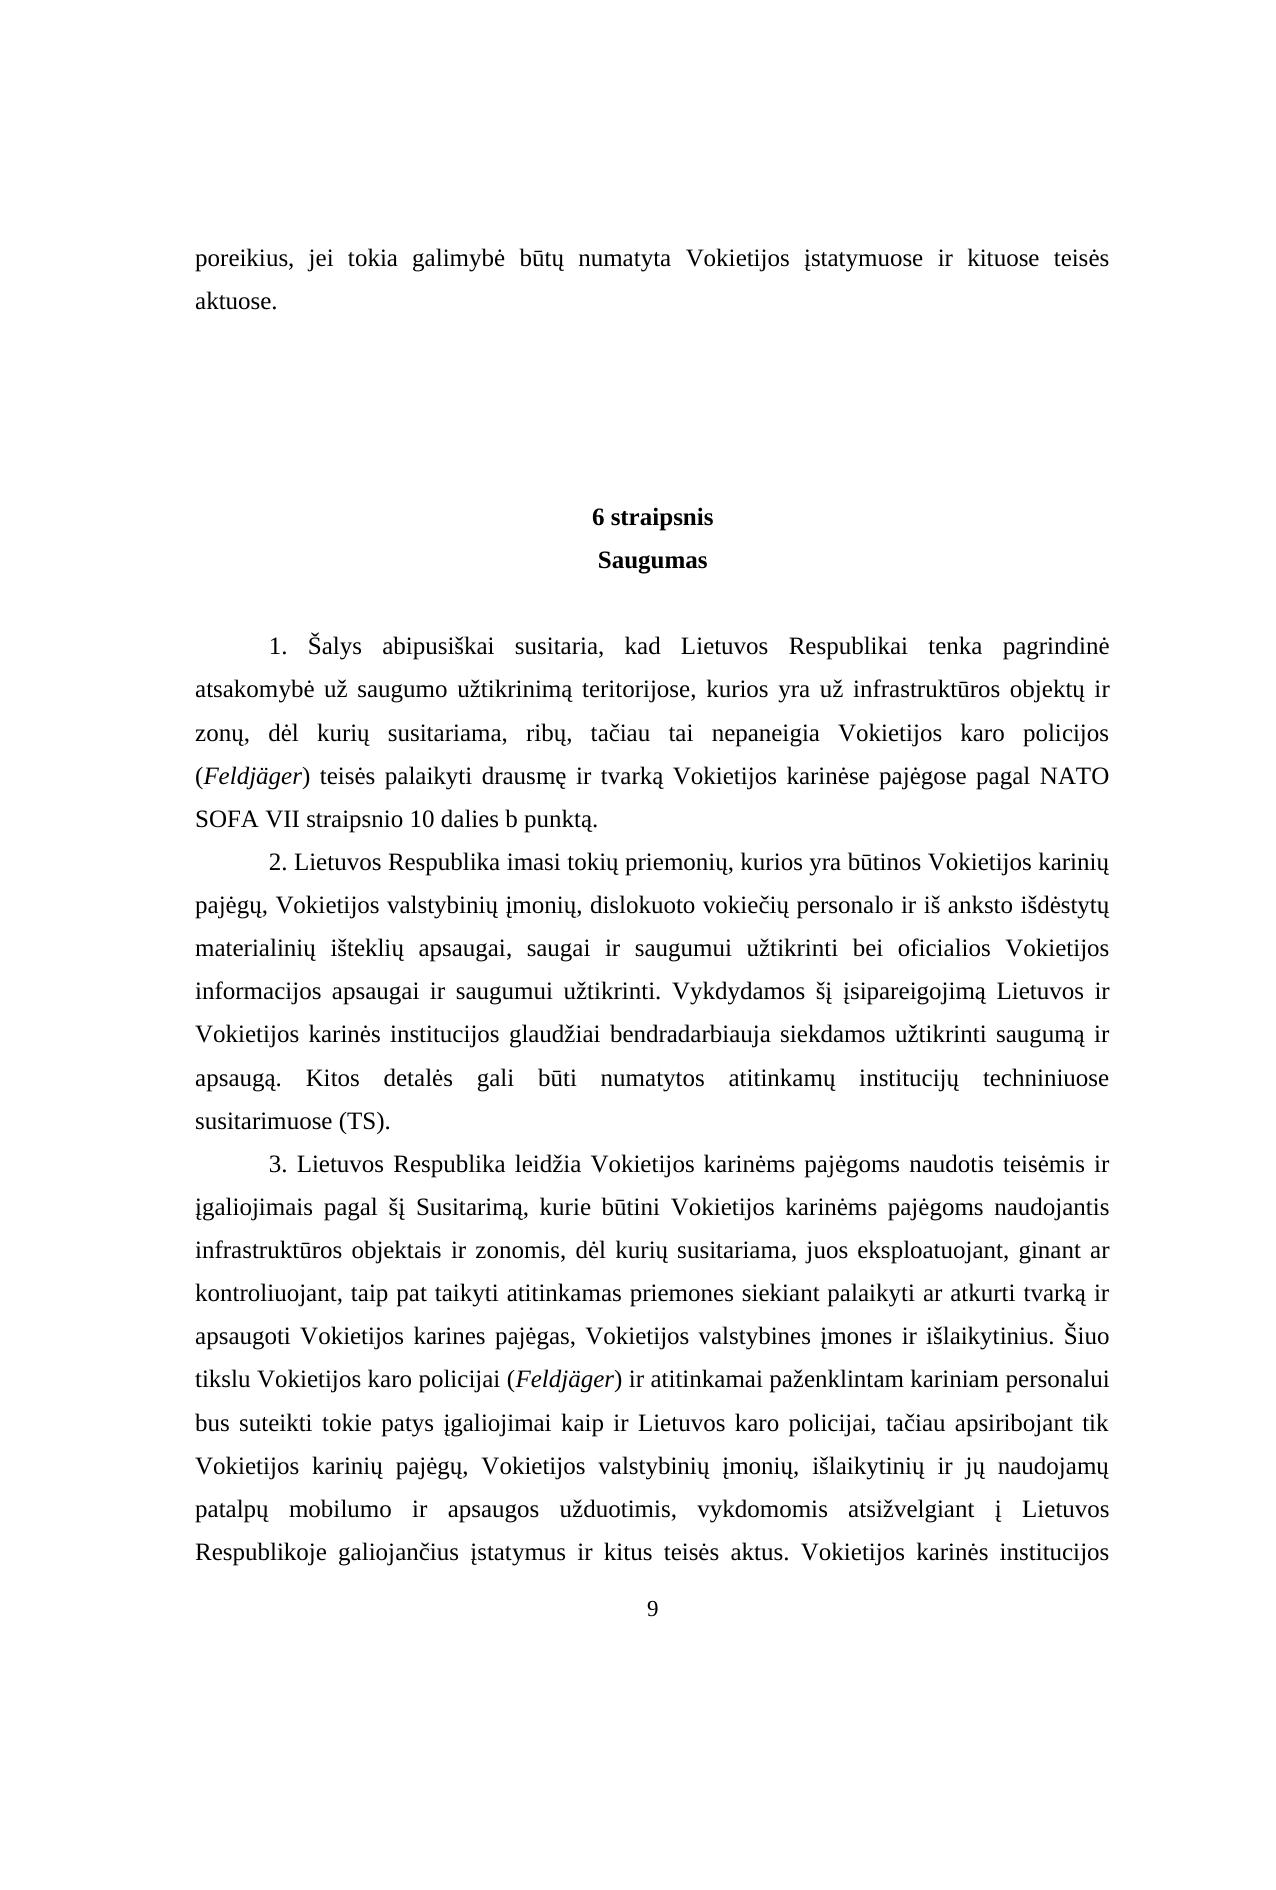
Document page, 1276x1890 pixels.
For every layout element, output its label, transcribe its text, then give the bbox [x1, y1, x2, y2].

text 3. Lietuvos Respublika leidžia Vokietijos karinėms pajėgoms naudotis teisėmis ir įgaliojimais pagal šį Susitarimą, kurie būtini Vokietijos karinėms pajėgoms naudojantis infrastruktūros objektais ir zonomis, dėl kurių susitariama, juos eksploatuojant, ginant ar kontroliuojant, taip pat taikyti atitinkamas priemones siekiant palaikyti ar atkurti tvarką ir apsaugoti Vokietijos karines pajėgas, Vokietijos valstybines įmones ir išlaikytinius. Šiuo tikslu Vokietijos karo policijai (Feldjäger) ir atitinkamai paženklintam kariniam personalui bus suteikti tokie patys įgaliojimai kaip ir Lietuvos karo policijai, tačiau apsiribojant tik Vokietijos karinių pajėgų, Vokietijos valstybinių įmonių, išlaikytinių ir jų naudojamų patalpų mobilumo ir apsaugos užduotimis, vykdomomis atsižvelgiant į Lietuvos Respublikoje galiojančius įstatymus ir kitus teisės aktus. Vokietijos karinės institucijos [195, 1149, 1110, 1566]
text 1. Šalys abipusiškai susitaria, kad Lietuvos Respublikai tenka pagrindinė atsakomybė už saugumo užtikrinimą teritorijose, kurios yra už infrastruktūros objektų ir zonų, dėl kurių susitariama, ribų, tačiau tai nepaneigia Vokietijos karo policijos (Feldjäger) teisės palaikyti drausmę ir tvarką Vokietijos karinėse pajėgose pagal NATO SOFA VII straipsnio 10 dalies b punktą. [195, 631, 1110, 833]
text poreikius, jei tokia galimybė būtų numatyta Vokietijos įstatymuose ir kituose teisės aktuose. [195, 243, 1110, 315]
subtitle 6 straipsnis Saugumas [195, 502, 1110, 574]
text 2. Lietuvos Respublika imasi tokių priemonių, kurios yra būtinos Vokietijos karinių pajėgų, Vokietijos valstybinių įmonių, dislokuoto vokiečių personalo ir iš anksto išdėstytų materialinių išteklių apsaugai, saugai ir saugumui užtikrinti bei oficialios Vokietijos informacijos apsaugai ir saugumui užtikrinti. Vykdydamos šį įsipareigojimą Lietuvos ir Vokietijos karinės institucijos glaudžiai bendradarbiauja siekdamos užtikrinti saugumą ir apsaugą. Kitos detalės gali būti numatytos atitinkamų institucijų techniniuose susitarimuose (TS). [195, 847, 1110, 1134]
